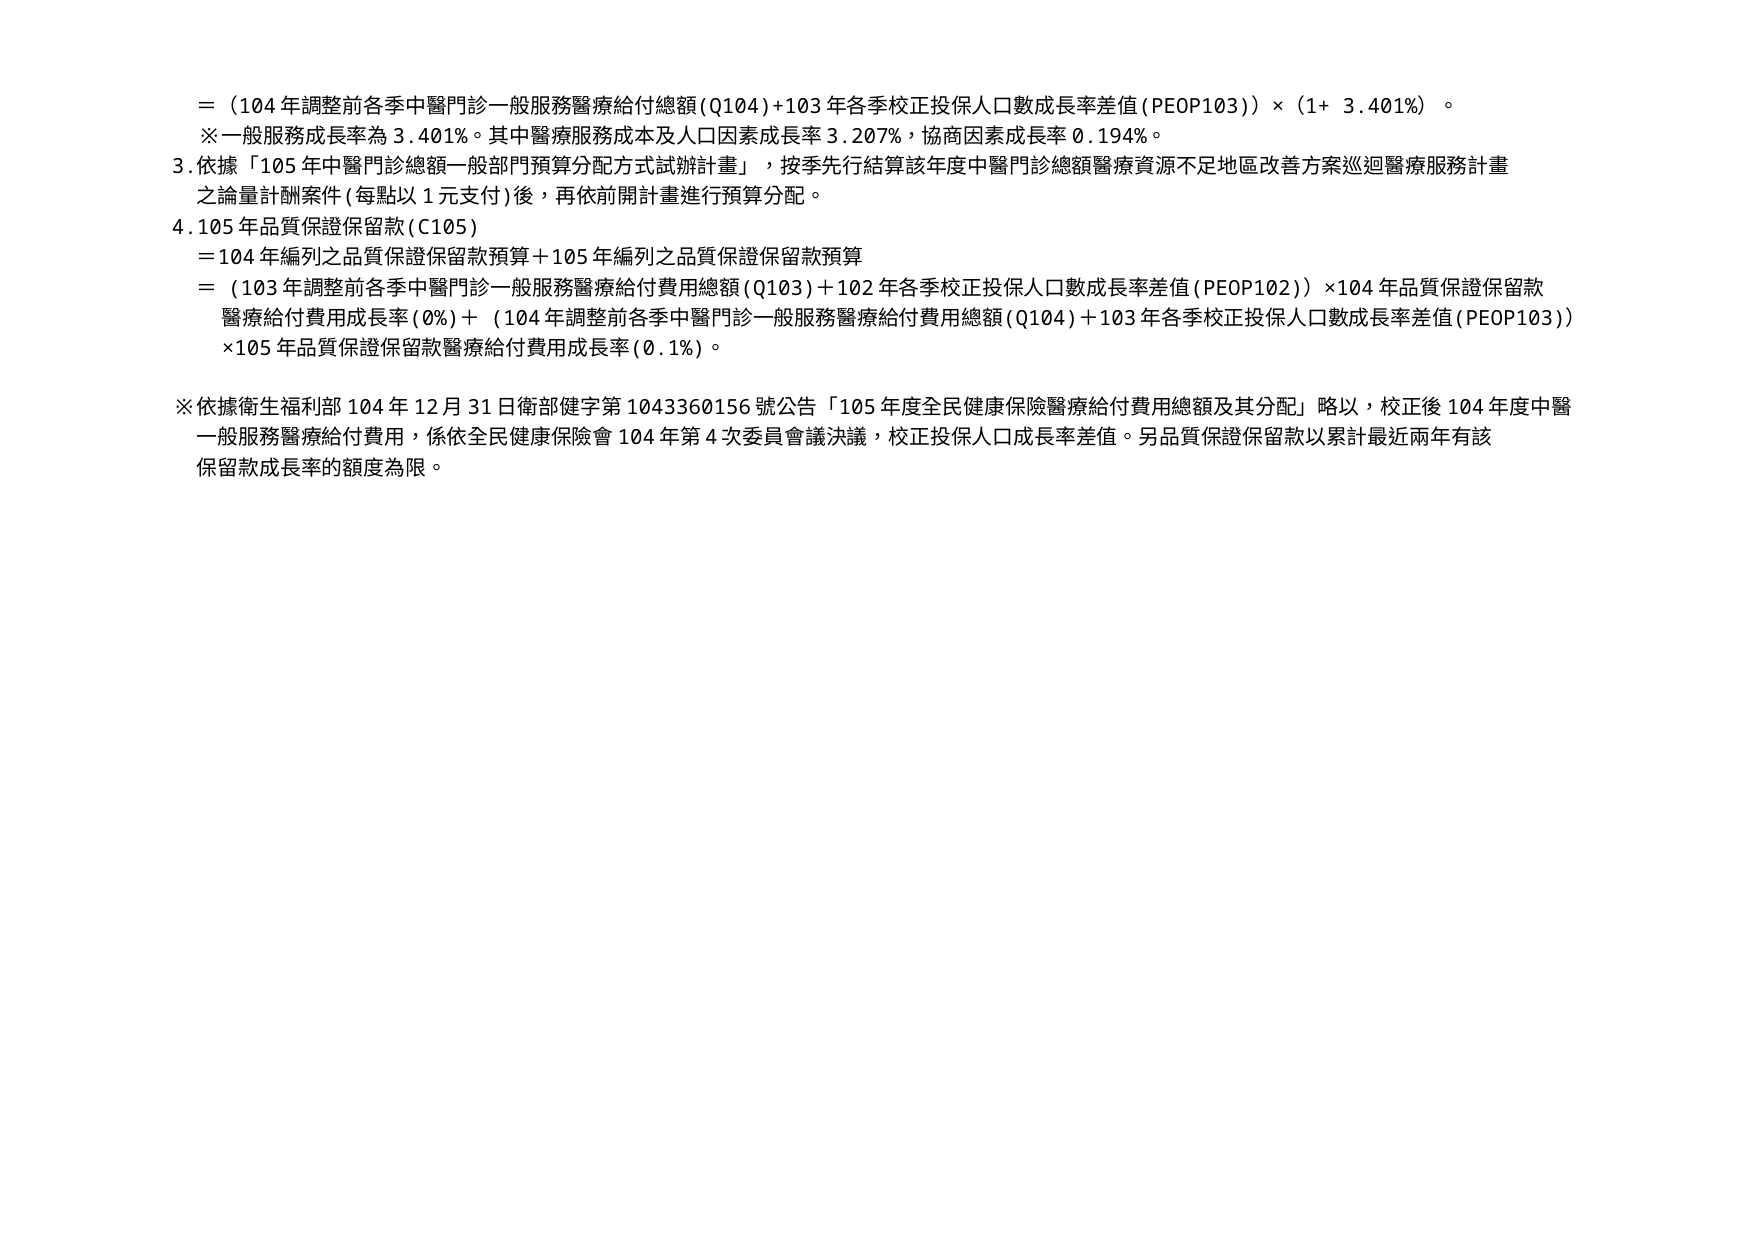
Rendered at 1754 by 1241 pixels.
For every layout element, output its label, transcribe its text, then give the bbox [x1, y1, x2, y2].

text 4.105年品質保證保留款(C105) [59, 210, 1695, 240]
text ※一般服務成長率為3.401%。其中醫療服務成本及人口因素成長率3.207%，協商因素成長率0.194%。 [59, 119, 1695, 149]
text ＝ (103年調整前各季中醫門診一般服務醫療給付費用總額(Q103)＋102年各季校正投保人口數成長率差值(PEOP102)）×104年品質保證保留款 [59, 271, 1695, 301]
text 一般服務醫療給付費用，係依全民健康保險會104年第4次委員會議決議，校正投保人口成長率差值。另品質保證保留款以累計最近兩年有該 [59, 420, 1695, 451]
text ※依據衛生福利部104年12月31日衛部健字第1043360156號公告「105年度全民健康保險醫療給付費用總額及其分配」略以，校正後104年度中醫 [59, 390, 1695, 420]
text 醫療給付費用成長率(0%)＋ (104年調整前各季中醫門診一般服務醫療給付費用總額(Q104)＋103年各季校正投保人口數成長率差值(PEOP103)） [59, 301, 1695, 331]
text 3.依據「105年中醫門診總額一般部門預算分配方式試辦計畫」，按季先行結算該年度中醫門診總額醫療資源不足地區改善方案巡迴醫療服務計畫 [59, 149, 1695, 180]
text ＝（104年調整前各季中醫門診一般服務醫療給付總額(Q104)+103年各季校正投保人口數成長率差值(PEOP103)）×（1+ 3.401%）。 [59, 89, 1695, 119]
text 保留款成長率的額度為限。 [59, 451, 1695, 481]
text ＝104年編列之品質保證保留款預算＋105年編列之品質保證保留款預算 [59, 240, 1695, 271]
text 之論量計酬案件(每點以1元支付)後，再依前開計畫進行預算分配。 [59, 180, 1695, 210]
text ×105年品質保證保留款醫療給付費用成長率(0.1%)。 [59, 331, 1695, 362]
